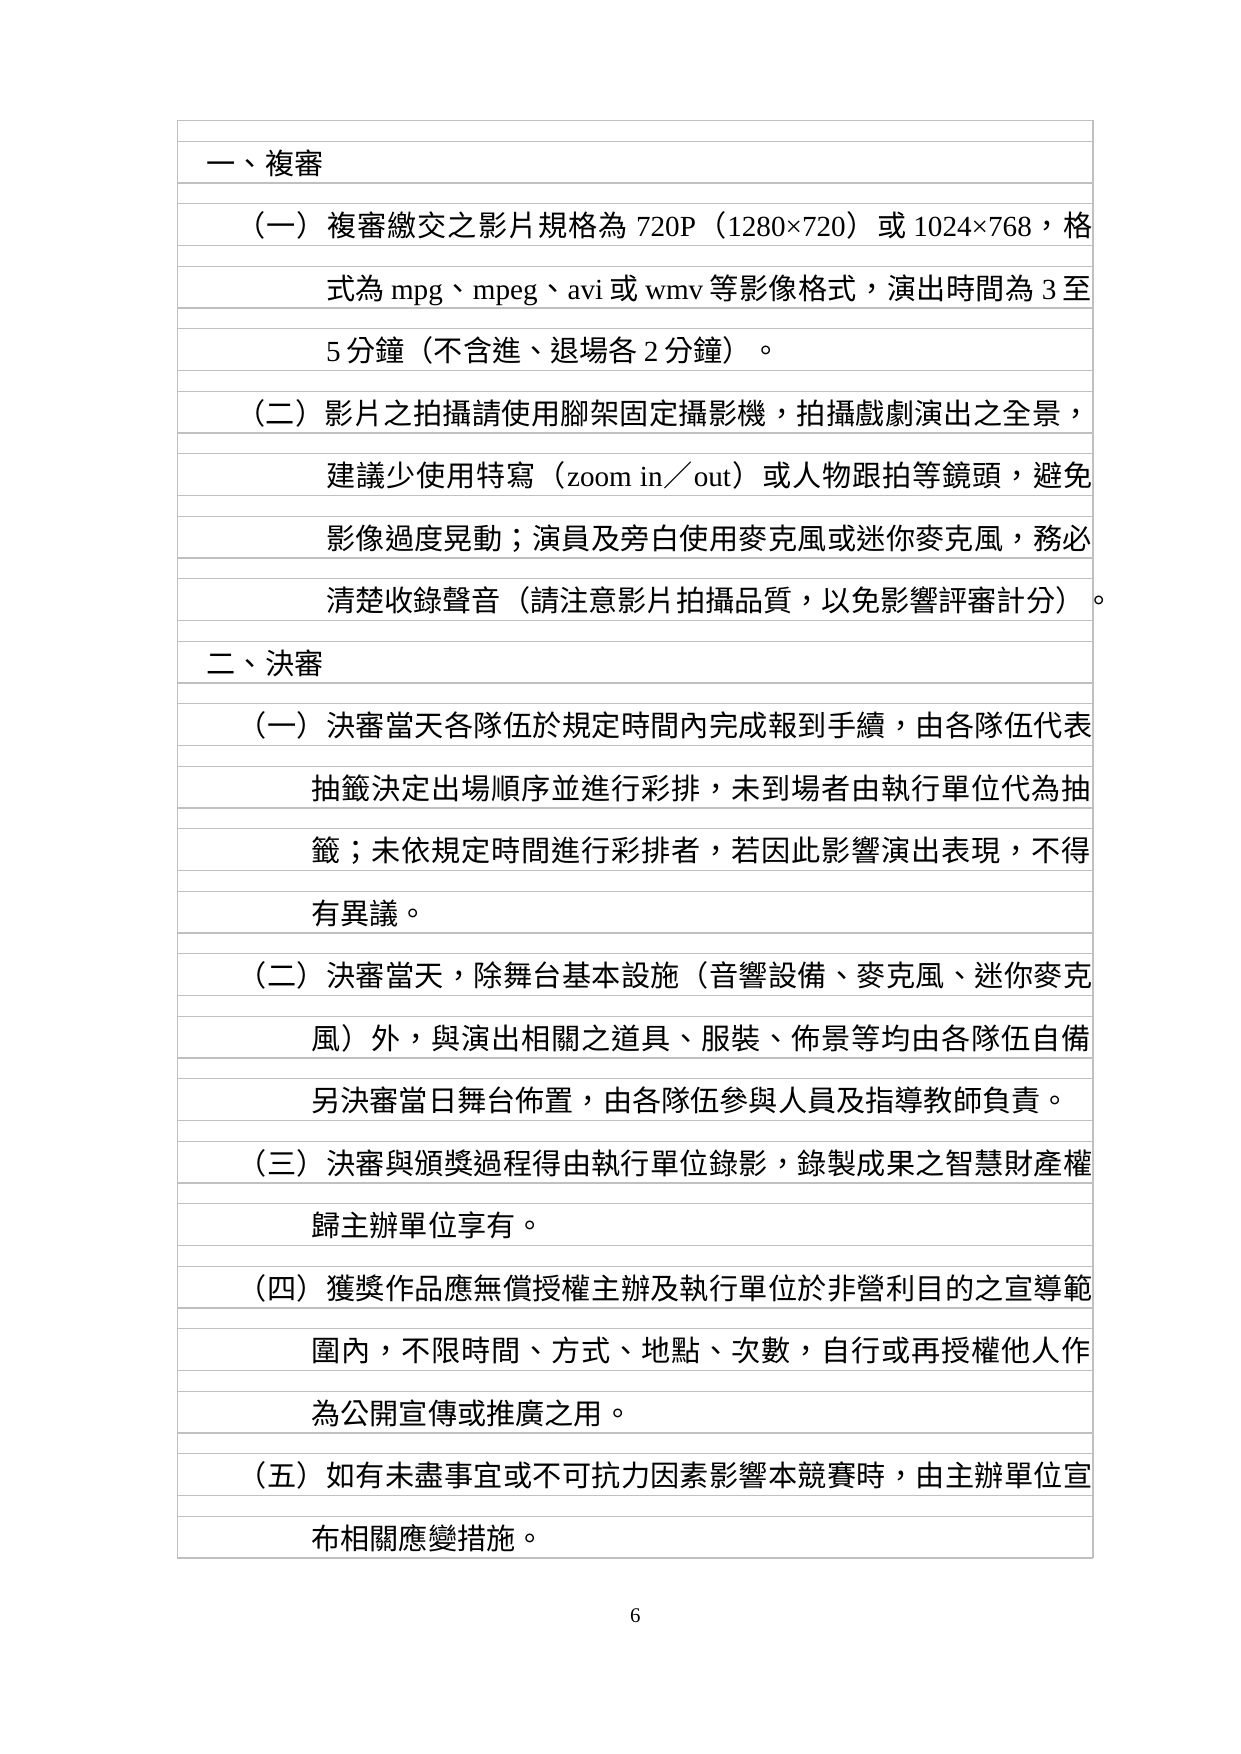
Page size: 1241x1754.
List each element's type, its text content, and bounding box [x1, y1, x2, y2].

text 布相關應變措施。 [238, 1517, 1092, 1557]
text （二）影片之拍攝請使用腳架固定攝影機，拍攝戲劇演出之全景，建議少使用特寫（zoom in／out）或人物跟拍等鏡頭，避免影像過度晃動；演員及旁白使用麥克風或迷你麥克風，務必清楚收錄聲音（請注意影片拍攝品質，以免影響評審計分）。 [236, 392, 1092, 432]
text （二）影片之拍攝請使用腳架固定攝影機，拍攝戲劇演出之全景，建議少使用特寫（zoom in／out）或人物跟拍等鏡頭，避免影像過度晃動；演員及旁白使用麥克風或迷你麥克風，務必清楚收錄聲音（請注意影片拍攝品質，以免影響評審計分）。 [236, 559, 1092, 578]
text [238, 1121, 1092, 1141]
text 5分鐘（不含進、退場各2分鐘）。 [236, 329, 1092, 370]
text [178, 121, 1092, 141]
text （二）影片之拍攝請使用腳架固定攝影機，拍攝戲劇演出之全景，建議少使用特寫（zoom in／out）或人物跟拍等鏡頭，避免影像過度晃動；演員及旁白使用麥克風或迷你麥克風，務必清楚收錄聲音（請注意影片拍攝品質，以免影響評審計分）。 [236, 371, 1092, 391]
text [236, 184, 1092, 203]
text [238, 871, 1092, 891]
text （一）決審當天各隊伍於規定時間內完成報到手續，由各隊伍代表 [238, 704, 1092, 745]
text 二、決審 [178, 642, 1092, 682]
text （二）影片之拍攝請使用腳架固定攝影機，拍攝戲劇演出之全景，建議少使用特寫（zoom in／out）或人物跟拍等鏡頭，避免影像過度晃動；演員及旁白使用麥克風或迷你麥克風，務必清楚收錄聲音（請注意影片拍攝品質，以免影響評審計分）。 [236, 579, 1092, 620]
text （二）影片之拍攝請使用腳架固定攝影機，拍攝戲劇演出之全景，建議少使用特寫（zoom in／out）或人物跟拍等鏡頭，避免影像過度晃動；演員及旁白使用麥克風或迷你麥克風，務必清楚收錄聲音（請注意影片拍攝品質，以免影響評審計分）。 [236, 517, 1092, 557]
text （二）影片之拍攝請使用腳架固定攝影機，拍攝戲劇演出之全景，建議少使用特寫（zoom in／out）或人物跟拍等鏡頭，避免影像過度晃動；演員及旁白使用麥克風或迷你麥克風，務必清楚收錄聲音（請注意影片拍攝品質，以免影響評審計分）。 [236, 496, 1092, 516]
text [238, 1434, 1092, 1453]
text 一、複審 [178, 142, 1092, 182]
text 歸主辦單位享有。 [238, 1204, 1092, 1245]
text [238, 1309, 1092, 1328]
text （二）決審當天，除舞台基本設施（音響設備、麥克風、迷你麥克風）外，與演出相關之道具、服裝、佈景等均由各隊伍自備，另決審當日舞台佈置，由各隊伍參與人員及指導教師負責。 [238, 1017, 1092, 1057]
text [238, 809, 1092, 828]
text [238, 684, 1092, 703]
text 式為mpg、mpeg、avi或wmv等影像格式，演出時間為3至 [236, 267, 1092, 307]
text [238, 746, 1092, 766]
text （二）決審當天，除舞台基本設施（音響設備、麥克風、迷你麥克風）外，與演出相關之道具、服裝、佈景等均由各隊伍自備，另決審當日舞台佈置，由各隊伍參與人員及指導教師負責。 [238, 996, 1092, 1016]
text [178, 621, 1092, 641]
text [238, 1246, 1092, 1266]
text （二）影片之拍攝請使用腳架固定攝影機，拍攝戲劇演出之全景，建議少使用特寫（zoom in／out）或人物跟拍等鏡頭，避免影像過度晃動；演員及旁白使用麥克風或迷你麥克風，務必清楚收錄聲音（請注意影片拍攝品質，以免影響評審計分）。 [236, 434, 1092, 453]
text （一）複審繳交之影片規格為720P（1280×720）或1024×768，格 [236, 204, 1092, 245]
text （二）影片之拍攝請使用腳架固定攝影機，拍攝戲劇演出之全景，建議少使用特寫（zoom in／out）或人物跟拍等鏡頭，避免影像過度晃動；演員及旁白使用麥克風或迷你麥克風，務必清楚收錄聲音（請注意影片拍攝品質，以免影響評審計分）。 [236, 454, 1092, 495]
text [236, 246, 1092, 266]
text （二）決審當天，除舞台基本設施（音響設備、麥克風、迷你麥克風）外，與演出相關之道具、服裝、佈景等均由各隊伍自備，另決審當日舞台佈置，由各隊伍參與人員及指導教師負責。 [238, 934, 1092, 953]
text [238, 1184, 1092, 1203]
text （二）決審當天，除舞台基本設施（音響設備、麥克風、迷你麥克風）外，與演出相關之道具、服裝、佈景等均由各隊伍自備，另決審當日舞台佈置，由各隊伍參與人員及指導教師負責。 [238, 954, 1092, 995]
text [238, 1496, 1092, 1516]
text 為公開宣傳或推廣之用。 [238, 1392, 1092, 1432]
text （二）決審當天，除舞台基本設施（音響設備、麥克風、迷你麥克風）外，與演出相關之道具、服裝、佈景等均由各隊伍自備，另決審當日舞台佈置，由各隊伍參與人員及指導教師負責。 [238, 1079, 1092, 1120]
text （三）決審與頒獎過程得由執行單位錄影，錄製成果之智慧財產權 [238, 1142, 1092, 1182]
text 抽籤決定出場順序並進行彩排，未到場者由執行單位代為抽 [238, 767, 1092, 807]
text 有異議。 [238, 892, 1092, 932]
text （二）決審當天，除舞台基本設施（音響設備、麥克風、迷你麥克風）外，與演出相關之道具、服裝、佈景等均由各隊伍自備，另決審當日舞台佈置，由各隊伍參與人員及指導教師負責。 [238, 1059, 1092, 1078]
text （五）如有未盡事宜或不可抗力因素影響本競賽時，由主辦單位宣 [238, 1454, 1092, 1495]
text [238, 1371, 1092, 1391]
text 圍內，不限時間、方式、地點、次數，自行或再授權他人作 [238, 1329, 1092, 1370]
text 籤；未依規定時間進行彩排者，若因此影響演出表現，不得 [238, 829, 1092, 870]
text （四）獲獎作品應無償授權主辦及執行單位於非營利目的之宣導範 [238, 1267, 1092, 1307]
text [236, 309, 1092, 328]
